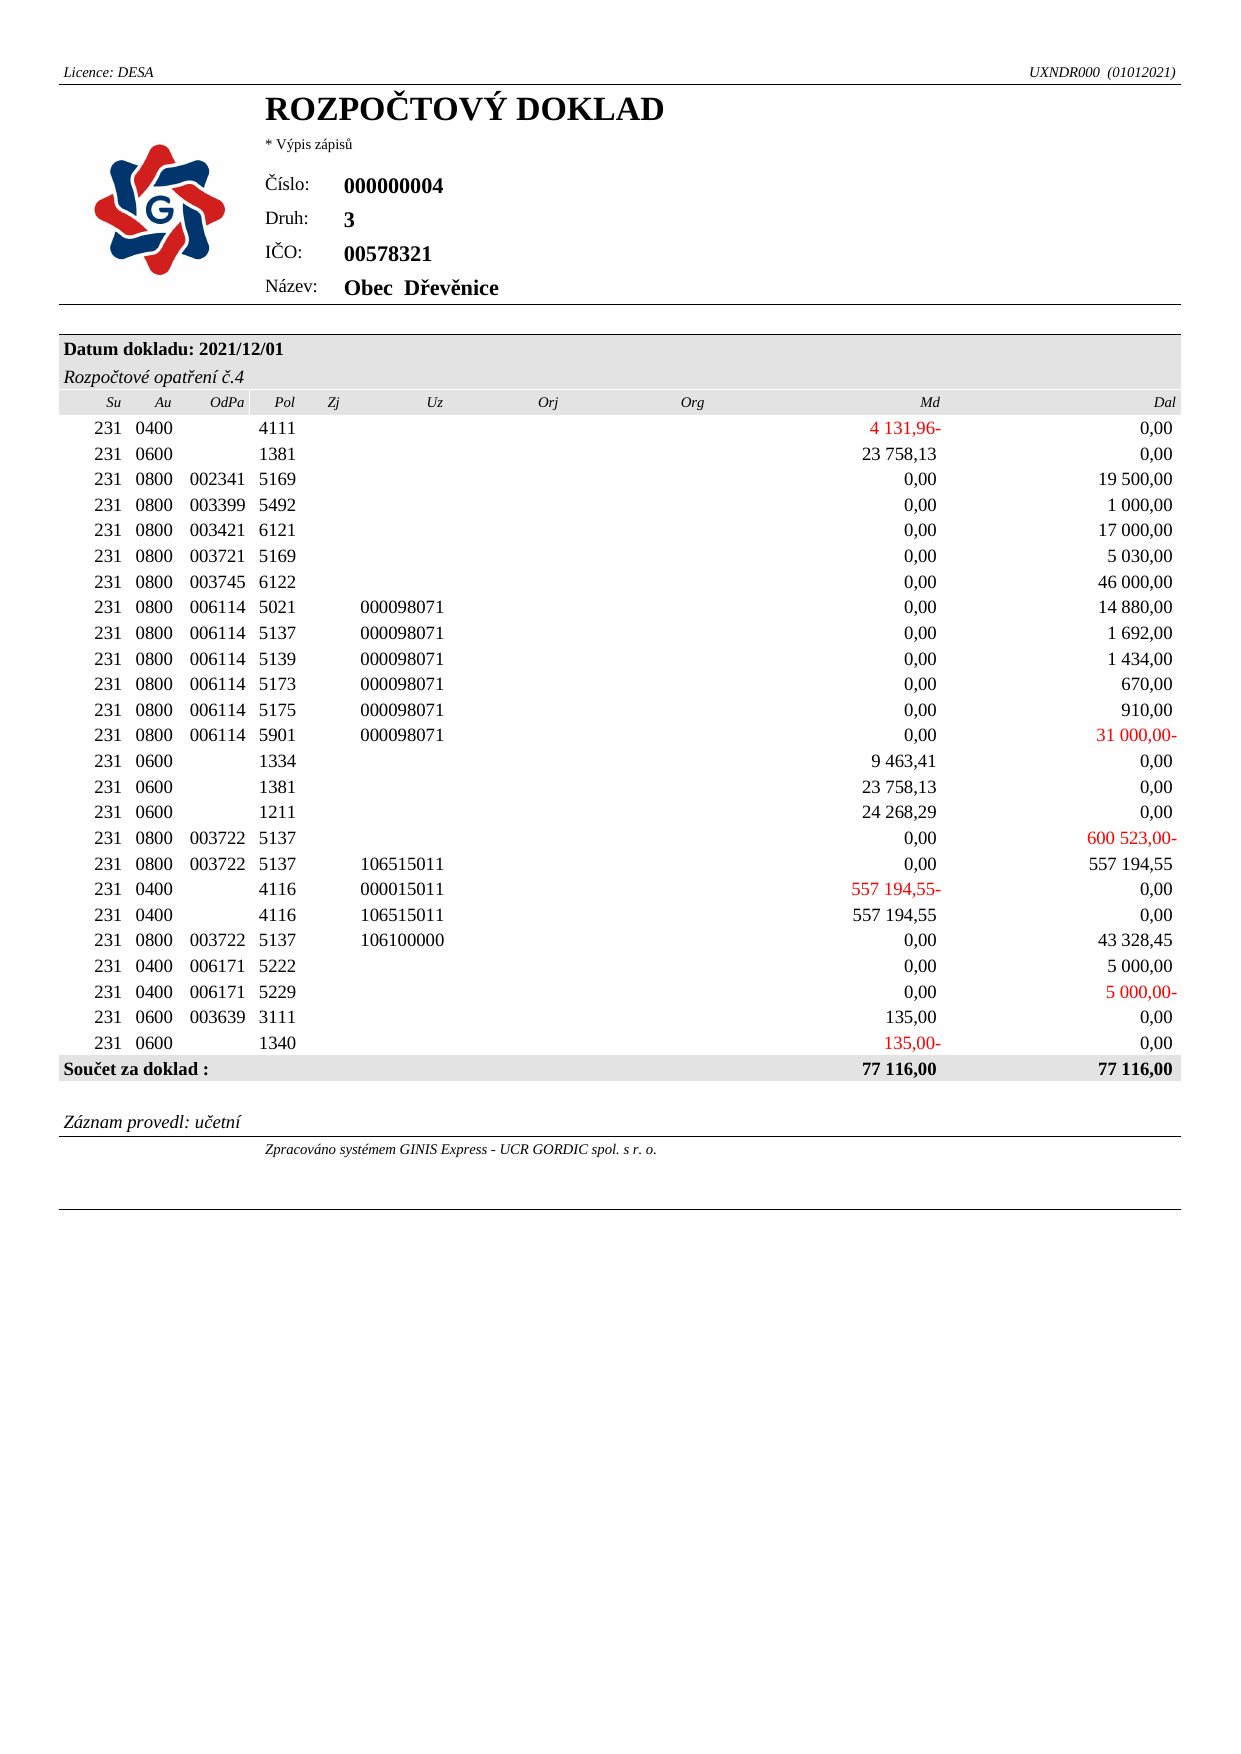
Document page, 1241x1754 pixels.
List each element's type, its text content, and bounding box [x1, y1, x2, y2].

table_cell 003722 [177, 850, 249, 876]
table_cell Obec Dřevěnice [339, 270, 1181, 304]
table_cell 23 758,13 [710, 440, 945, 466]
table_cell [448, 774, 564, 799]
table_cell [177, 748, 249, 773]
table_cell 5169 [250, 466, 300, 492]
table_cell [564, 415, 710, 440]
table_cell 0,00 [710, 850, 945, 876]
table_cell [177, 774, 249, 799]
table_cell 0,00 [945, 1030, 1181, 1055]
table_cell [345, 1004, 448, 1030]
table_cell 003722 [177, 825, 249, 850]
table_cell [300, 440, 345, 466]
table_cell 1381 [250, 774, 300, 799]
table_cell [564, 671, 710, 697]
table_cell Zpracováno systémem GINIS Express - UCR GORDIC spol. s r. o. [261, 1137, 1181, 1162]
table_cell [59, 1137, 261, 1162]
table_cell [300, 492, 345, 517]
table_cell 0,00 [945, 902, 1181, 927]
table_cell 5137 [250, 927, 300, 953]
table_cell 5137 [250, 620, 300, 645]
table_cell [448, 902, 564, 927]
table_cell [448, 979, 564, 1004]
table_cell [177, 902, 249, 927]
table_cell [300, 645, 345, 671]
table_cell [59, 517, 81, 543]
table_cell 0600 [126, 1004, 177, 1030]
table_cell 0400 [126, 415, 177, 440]
table_cell 231 [81, 697, 126, 722]
table_cell 231 [81, 774, 126, 799]
table_cell [448, 876, 564, 902]
table_cell 4116 [250, 902, 300, 927]
table_cell [448, 748, 564, 773]
table_cell [345, 979, 448, 1004]
table_cell [564, 543, 710, 568]
table_cell 231 [81, 953, 126, 978]
table_cell 006114 [177, 620, 249, 645]
table_cell 0800 [126, 722, 177, 748]
table_cell 5 000,00- [945, 979, 1181, 1004]
table_cell [345, 466, 448, 492]
table_cell 46 000,00 [945, 569, 1181, 594]
table_cell 0600 [126, 799, 177, 825]
table_cell [59, 415, 81, 440]
table_cell [300, 466, 345, 492]
table_cell [300, 543, 345, 568]
table_cell [345, 415, 448, 440]
table_cell [59, 902, 81, 927]
table_cell [448, 1004, 564, 1030]
table_cell [59, 270, 261, 304]
table_cell 1211 [250, 799, 300, 825]
table_cell [448, 569, 564, 594]
table_cell 5222 [250, 953, 300, 978]
table_cell [448, 517, 564, 543]
table_cell 231 [81, 620, 126, 645]
table_cell [59, 132, 81, 169]
table_cell [300, 876, 345, 902]
table_cell 000098071 [345, 671, 448, 697]
table_cell 0,00 [710, 594, 945, 620]
table_cell 231 [81, 594, 126, 620]
table_cell [59, 543, 81, 568]
table_cell 910,00 [945, 697, 1181, 722]
table_cell 6122 [250, 569, 300, 594]
table_cell [234, 236, 261, 270]
table_cell [59, 825, 81, 850]
table_cell [345, 517, 448, 543]
table_cell 000000004 [339, 169, 1181, 203]
table_cell [564, 517, 710, 543]
table_cell [59, 953, 81, 978]
table_cell 0,00 [945, 748, 1181, 773]
table_cell 5137 [250, 850, 300, 876]
table_cell [345, 799, 448, 825]
table_cell 43 328,45 [945, 927, 1181, 953]
table_cell [564, 748, 710, 773]
table_cell 003639 [177, 1004, 249, 1030]
table_cell 6121 [250, 517, 300, 543]
table_cell 00578321 [339, 236, 1181, 270]
table_cell 3 [339, 203, 1181, 236]
table_cell 1381 [250, 440, 300, 466]
table_cell 0,00 [945, 440, 1181, 466]
table_cell 000098071 [345, 645, 448, 671]
table_cell Org [564, 390, 710, 415]
table_cell 5 000,00 [945, 953, 1181, 978]
table_cell 557 194,55- [710, 876, 945, 902]
table_cell 231 [81, 748, 126, 773]
table_cell Md [710, 390, 945, 415]
table_cell [564, 876, 710, 902]
table_cell [300, 774, 345, 799]
table_cell [300, 850, 345, 876]
table_cell 1 692,00 [945, 620, 1181, 645]
table_cell [564, 492, 710, 517]
table_cell 4116 [250, 876, 300, 902]
table_cell 231 [81, 645, 126, 671]
table_cell 670,00 [945, 671, 1181, 697]
table_cell [345, 748, 448, 773]
table_cell ROZPOČTOVÝ DOKLAD [261, 85, 1181, 132]
table_cell [59, 697, 81, 722]
table_cell 557 194,55 [945, 850, 1181, 876]
table_cell [448, 645, 564, 671]
table_cell [300, 953, 345, 978]
table_cell 0800 [126, 645, 177, 671]
table_cell [234, 203, 261, 236]
table_cell 1334 [250, 748, 300, 773]
table_cell [59, 645, 81, 671]
table_cell 0,00 [710, 620, 945, 645]
table_cell [564, 569, 710, 594]
table_cell [345, 492, 448, 517]
table_cell [300, 748, 345, 773]
table_cell 24 268,29 [710, 799, 945, 825]
table_cell 106515011 [345, 902, 448, 927]
table_cell Uz [345, 390, 448, 415]
table_cell 231 [81, 1004, 126, 1030]
table_cell [564, 799, 710, 825]
table_cell [59, 85, 261, 132]
table_cell 0,00 [710, 953, 945, 978]
table_cell [300, 979, 345, 1004]
table_cell 5229 [250, 979, 300, 1004]
table_cell 006114 [177, 671, 249, 697]
table_cell [564, 620, 710, 645]
table_cell 0,00 [710, 927, 945, 953]
table_cell 1 434,00 [945, 645, 1181, 671]
table_cell [59, 1004, 81, 1030]
table_cell 557 194,55 [710, 902, 945, 927]
table_cell 003721 [177, 543, 249, 568]
table_cell 5139 [250, 645, 300, 671]
table_cell 231 [81, 979, 126, 1004]
table_cell 231 [81, 543, 126, 568]
table_cell 5021 [250, 594, 300, 620]
table_cell [177, 415, 249, 440]
table_cell [300, 569, 345, 594]
table_cell [564, 979, 710, 1004]
table_cell 0,00 [945, 774, 1181, 799]
table_cell 1 000,00 [945, 492, 1181, 517]
table_cell Název: [261, 270, 339, 304]
table_cell [300, 1030, 345, 1055]
table_cell 5492 [250, 492, 300, 517]
table_cell [448, 799, 564, 825]
table_cell 0,00 [945, 799, 1181, 825]
table_cell 5173 [250, 671, 300, 697]
table_cell 231 [81, 415, 126, 440]
table_cell 0400 [126, 902, 177, 927]
table_cell [177, 876, 249, 902]
table_cell Pol [250, 390, 300, 415]
table_cell [448, 594, 564, 620]
table_cell 0,00 [710, 979, 945, 1004]
table_cell [345, 543, 448, 568]
table_cell 600 523,00- [945, 825, 1181, 850]
table_cell [345, 825, 448, 850]
table_cell 0,00 [710, 825, 945, 850]
table_cell [59, 594, 81, 620]
table_cell Dal [945, 390, 1181, 415]
table_cell 0600 [126, 1030, 177, 1055]
table_cell [300, 722, 345, 748]
table_cell [59, 927, 81, 953]
table_cell 0800 [126, 671, 177, 697]
table_cell 002341 [177, 466, 249, 492]
table_cell [59, 440, 81, 466]
table_cell [59, 203, 85, 236]
table_cell Součet za doklad : [59, 1055, 710, 1081]
table_cell IČO: [261, 236, 339, 270]
table_cell 77 116,00 [945, 1055, 1181, 1081]
table_cell 1340 [250, 1030, 300, 1055]
table_cell 000098071 [345, 722, 448, 748]
table_cell 003399 [177, 492, 249, 517]
table_cell 231 [81, 671, 126, 697]
table_cell 0600 [126, 440, 177, 466]
table_cell 231 [81, 517, 126, 543]
table_cell [300, 517, 345, 543]
table_cell 0,00 [945, 876, 1181, 902]
table_cell [448, 440, 564, 466]
table_cell 231 [81, 876, 126, 902]
table_cell 231 [81, 927, 126, 953]
table_cell [59, 236, 85, 270]
table_cell 0800 [126, 594, 177, 620]
table_cell [59, 876, 81, 902]
table_cell Su [81, 390, 126, 415]
table_cell [564, 902, 710, 927]
table_cell 5169 [250, 543, 300, 568]
table_cell 0800 [126, 697, 177, 722]
table_header Licence: DESA [59, 59, 261, 84]
table_cell 0600 [126, 748, 177, 773]
table_cell 231 [81, 722, 126, 748]
table_cell [448, 466, 564, 492]
table_cell [59, 979, 81, 1004]
table_cell Orj [448, 390, 564, 415]
table_cell [448, 1030, 564, 1055]
table_cell 231 [81, 569, 126, 594]
table_cell [59, 569, 81, 594]
table_cell [564, 850, 710, 876]
table_cell [177, 1030, 249, 1055]
table_cell Číslo: [261, 169, 339, 203]
table_cell 006114 [177, 697, 249, 722]
table_cell [564, 953, 710, 978]
table_cell [564, 722, 710, 748]
table_cell [300, 927, 345, 953]
table_cell [59, 492, 81, 517]
table_cell 106515011 [345, 850, 448, 876]
table_cell Au [126, 390, 177, 415]
table_header UXNDR000 (01012021) [261, 59, 1181, 84]
table_cell 231 [81, 825, 126, 850]
table_cell [300, 620, 345, 645]
table_cell 000098071 [345, 620, 448, 645]
table_cell 0,00 [710, 697, 945, 722]
table_cell 0,00 [710, 492, 945, 517]
table_cell 0,00 [710, 645, 945, 671]
table_cell 231 [81, 1030, 126, 1055]
table_cell [59, 1030, 81, 1055]
table_cell [300, 671, 345, 697]
table_cell [300, 799, 345, 825]
table_cell 4111 [250, 415, 300, 440]
table_cell 006114 [177, 594, 249, 620]
table_cell 9 463,41 [710, 748, 945, 773]
table_cell 23 758,13 [710, 774, 945, 799]
table_cell 000098071 [345, 697, 448, 722]
table_cell 006171 [177, 979, 249, 1004]
table_cell 0,00 [710, 466, 945, 492]
table_cell [59, 748, 81, 773]
table_cell [59, 671, 81, 697]
table_cell [448, 722, 564, 748]
table_cell 31 000,00- [945, 722, 1181, 748]
table_cell [345, 953, 448, 978]
table_cell 0,00 [710, 671, 945, 697]
table_cell [345, 569, 448, 594]
table_cell [564, 594, 710, 620]
table_cell Záznam provedl: učetní [59, 1107, 1181, 1136]
table_cell [448, 543, 564, 568]
table_cell [448, 697, 564, 722]
table_cell [448, 825, 564, 850]
table_cell [59, 722, 81, 748]
table_cell 17 000,00 [945, 517, 1181, 543]
table_cell * Výpis zápisů [261, 132, 1181, 169]
table_cell 0600 [126, 774, 177, 799]
table_cell [59, 1162, 1181, 1209]
table_cell 4 131,96- [710, 415, 945, 440]
table_cell [59, 799, 81, 825]
table_cell [300, 825, 345, 850]
table_cell 5175 [250, 697, 300, 722]
table_cell 135,00 [710, 1004, 945, 1030]
table_cell [300, 697, 345, 722]
table_cell 231 [81, 466, 126, 492]
table_cell [564, 1030, 710, 1055]
table_cell Zj [300, 390, 345, 415]
table_cell [300, 902, 345, 927]
table_cell Druh: [261, 203, 339, 236]
table_cell 19 500,00 [945, 466, 1181, 492]
table_cell [345, 1030, 448, 1055]
table_cell [177, 440, 249, 466]
table_cell [59, 390, 81, 415]
table_cell 5 030,00 [945, 543, 1181, 568]
table_cell 0,00 [945, 415, 1181, 440]
table_cell 0,00 [710, 517, 945, 543]
table_cell [177, 799, 249, 825]
table_cell 231 [81, 440, 126, 466]
table_cell [564, 927, 710, 953]
table_cell [448, 850, 564, 876]
table_cell 0800 [126, 825, 177, 850]
table_cell 0400 [126, 876, 177, 902]
table_cell 000098071 [345, 594, 448, 620]
table_cell 3111 [250, 1004, 300, 1030]
table_cell [59, 305, 1181, 334]
table_cell 0800 [126, 569, 177, 594]
table_cell [564, 825, 710, 850]
table_cell [448, 671, 564, 697]
table_cell 0,00 [710, 543, 945, 568]
table_cell 77 116,00 [710, 1055, 945, 1081]
table_cell 0,00 [710, 569, 945, 594]
table_cell 0,00 [710, 722, 945, 748]
table_cell 231 [81, 492, 126, 517]
table_cell [564, 697, 710, 722]
table_cell 106100000 [345, 927, 448, 953]
table_cell [345, 440, 448, 466]
table_cell 003421 [177, 517, 249, 543]
table_cell 0800 [126, 466, 177, 492]
table_cell [300, 1004, 345, 1030]
table_cell [59, 850, 81, 876]
table_cell [300, 415, 345, 440]
table_cell [81, 132, 261, 169]
table_cell 006114 [177, 722, 249, 748]
table_cell 231 [81, 850, 126, 876]
table_cell [448, 492, 564, 517]
table_cell [59, 169, 85, 203]
table_cell [564, 466, 710, 492]
table_cell [448, 927, 564, 953]
table_cell 5137 [250, 825, 300, 850]
table_cell 000015011 [345, 876, 448, 902]
table_cell 135,00- [710, 1030, 945, 1055]
table_cell 14 880,00 [945, 594, 1181, 620]
table_cell Datum dokladu: 2021/12/01 [59, 335, 1181, 364]
table_cell 231 [81, 902, 126, 927]
table_cell [448, 953, 564, 978]
table_cell [564, 645, 710, 671]
table_cell 0800 [126, 492, 177, 517]
table_cell 0,00 [945, 1004, 1181, 1030]
table_cell [564, 1004, 710, 1030]
table_cell 0800 [126, 850, 177, 876]
table_cell 5901 [250, 722, 300, 748]
table_cell [59, 1081, 1181, 1107]
table_cell 003745 [177, 569, 249, 594]
table_cell [345, 774, 448, 799]
table_cell 0800 [126, 927, 177, 953]
table_cell 006114 [177, 645, 249, 671]
table_cell 0800 [126, 620, 177, 645]
table_cell [564, 774, 710, 799]
table_cell [59, 466, 81, 492]
table_cell OdPa [177, 390, 249, 415]
table_cell [59, 774, 81, 799]
table_cell 0800 [126, 543, 177, 568]
table_cell 231 [81, 799, 126, 825]
table_cell [300, 594, 345, 620]
table_cell [448, 620, 564, 645]
table_cell Rozpočtové opatření č.4 [59, 364, 1181, 389]
table_cell 0400 [126, 979, 177, 1004]
table_cell [59, 620, 81, 645]
table_cell 003722 [177, 927, 249, 953]
table_cell [448, 415, 564, 440]
table_cell [234, 169, 261, 203]
picture [85, 135, 234, 284]
table_cell 0400 [126, 953, 177, 978]
table_cell 0800 [126, 517, 177, 543]
table_cell 006171 [177, 953, 249, 978]
table_cell [564, 440, 710, 466]
